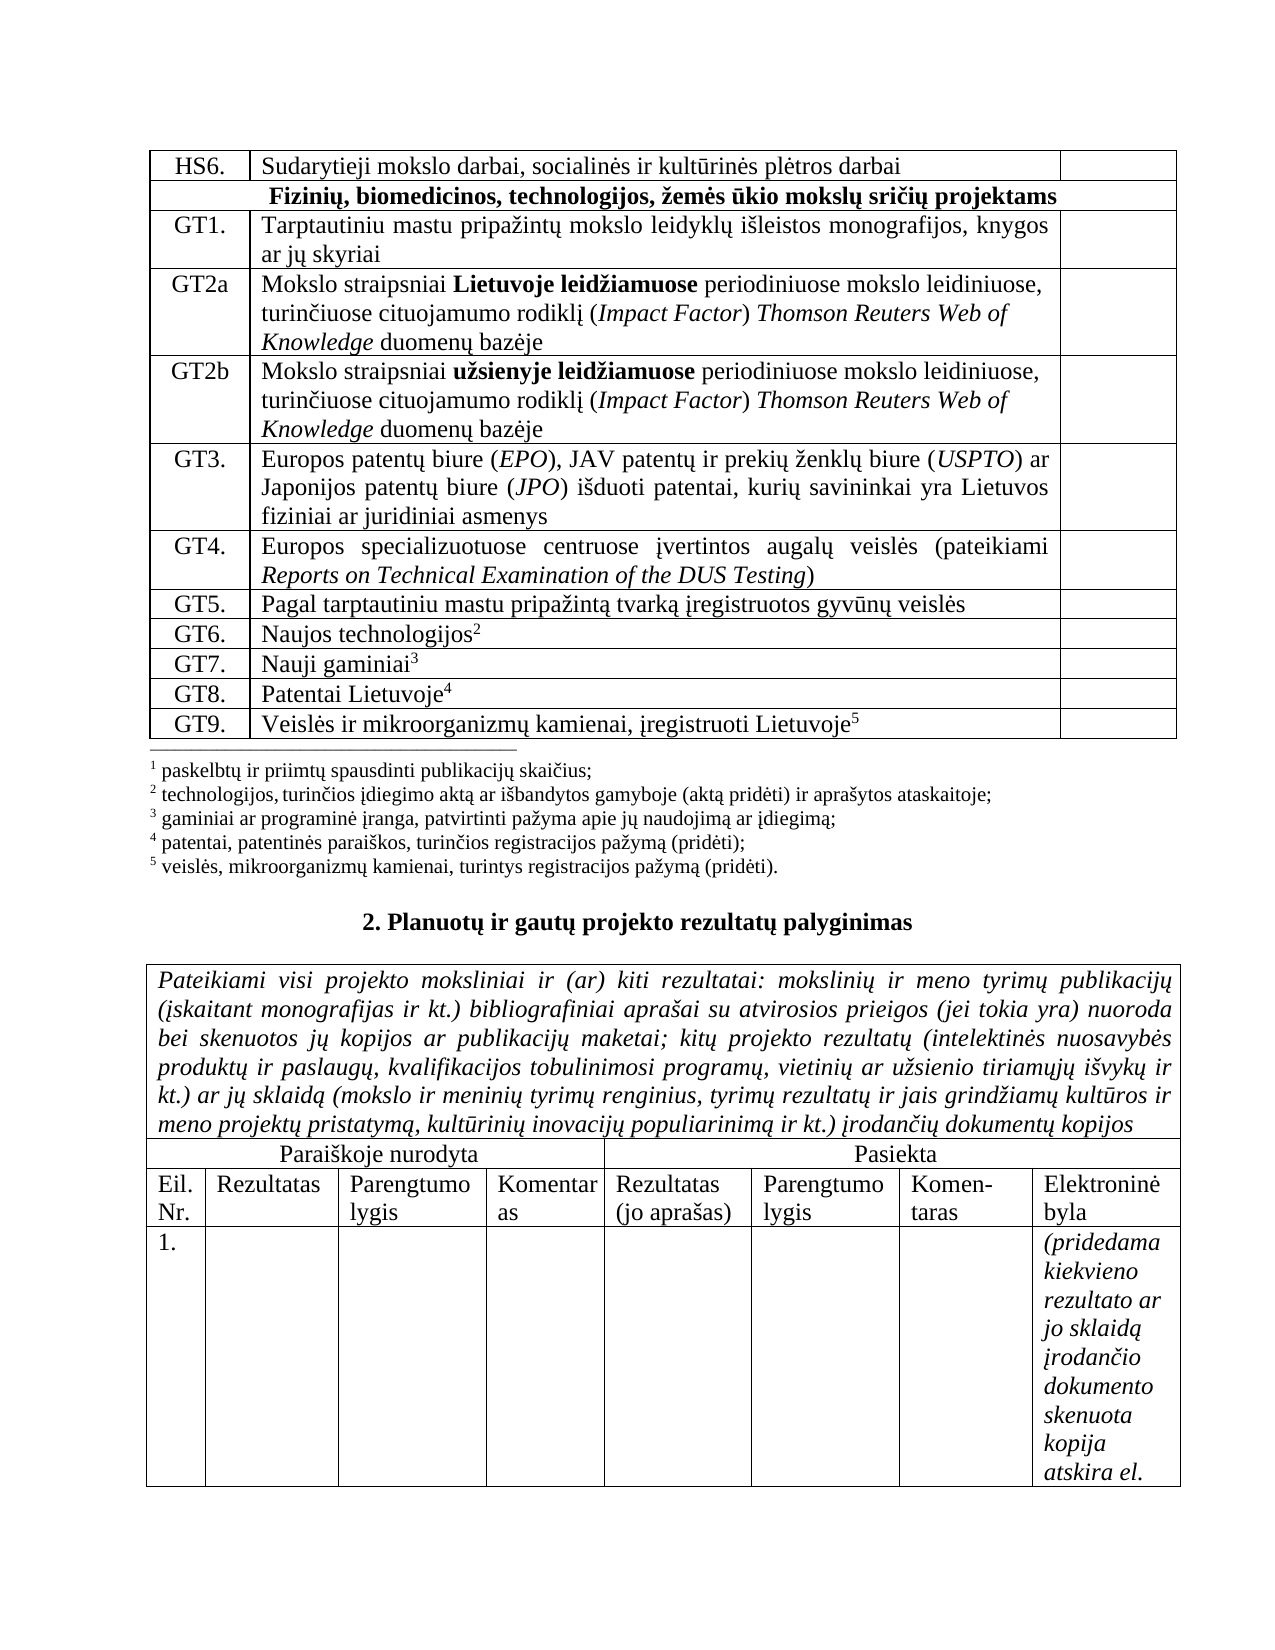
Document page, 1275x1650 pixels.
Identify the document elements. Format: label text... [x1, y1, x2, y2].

table_cell Komen-taras [900, 1169, 1032, 1226]
table_cell [206, 1227, 338, 1486]
table_cell Europos patentų biure (EPO), JAV patentų ir prekių ženklų biure (USPTO) ar Japonijos patentų biure (JPO) išduoti patentai, kurių savininkai yra Lietuvos fiziniai ar juridiniai asmenys [251, 444, 1060, 530]
table_cell Fizinių, biomedicinos, technologijos, žemės ūkio mokslų sričių projektams [151, 181, 1176, 209]
table_cell Veislės ir mikroorganizmų kamienai, įregistruoti Lietuvoje5 [251, 709, 1060, 737]
table_cell GT8. [151, 679, 249, 708]
text 2. Planuotų ir gautų projekto rezultatų palyginimas [150, 907, 1125, 936]
table_cell [1061, 649, 1176, 678]
table_cell Pagal tarptautiniu mastu pripažintą tvarką įregistruotos gyvūnų veislės [251, 590, 1060, 618]
table_cell [1061, 590, 1176, 618]
text 5 veislės, mikroorganizmų kamienai, turintys registracijos pažymą (pridėti). [150, 854, 1125, 878]
table_cell GT5. [151, 590, 249, 618]
table_cell [1061, 619, 1176, 648]
table_cell [752, 1227, 899, 1486]
table_cell [1061, 211, 1176, 268]
text 2 technologijos, turinčios įdiegimo aktą ar išbandytos gamyboje (aktą pridėti) ir aprašytos ataskaitoje; [150, 782, 1125, 806]
table_cell Komentaras [487, 1169, 604, 1226]
table_cell (pridedama kiekvieno rezultato ar jo sklaidą įrodančio dokumento skenuota kopija atskira el. [1033, 1227, 1180, 1486]
table_cell Naujos technologijos2 [251, 619, 1060, 648]
table_cell Paraiškoje nurodyta [147, 1139, 604, 1168]
table_cell Elektroninė byla [1033, 1169, 1180, 1226]
table_cell Mokslo straipsniai Lietuvoje leidžiamuose periodiniuose mokslo leidiniuose, turinčiuose cituojamumo rodiklį (Impact Factor) Thomson Reuters Web of Knowledge duomenų bazėje [251, 269, 1060, 355]
table_header Pateikiami visi projekto moksliniai ir (ar) kiti rezultatai: mokslinių ir meno tyrimų publikacijų (įskaitant monografijas ir kt.) bibliografiniai aprašai su atvirosios prieigos (jei tokia yra) nuoroda bei skenuotos jų kopijos ar publikacijų maketai; kitų projekto rezultatų (intelektinės nuosavybės produktų ir paslaugų, kvalifikacijos tobulinimosi programų, vietinių ar užsienio tiriamųjų išvykų ir kt.) ar jų sklaidą (mokslo ir meninių tyrimų renginius, tyrimų rezultatų ir jais grindžiamų kultūros ir meno projektų pristatymą, kultūrinių inovacijų populiarinimą ir kt.) įrodančių dokumentų kopijos [147, 965, 1180, 1138]
text 4 patentai, patentinės paraiškos, turinčios registracijos pažymą (pridėti); [150, 830, 1125, 854]
table_cell GT2b [151, 356, 249, 443]
table_cell Rezultatas (jo aprašas) [605, 1169, 751, 1226]
table_cell Patentai Lietuvoje4 [251, 679, 1060, 708]
table_cell [605, 1227, 751, 1486]
text –––––––––––––––––––––––––––––––––––––––––––– [150, 739, 1125, 758]
table_cell [1061, 709, 1176, 737]
table_cell [1061, 269, 1176, 355]
table_cell 1. [147, 1227, 205, 1486]
table_cell Nauji gaminiai3 [251, 649, 1060, 678]
table_cell [1061, 531, 1176, 588]
table_cell Parengtumo lygis [752, 1169, 899, 1226]
table_cell [1061, 151, 1176, 180]
table_cell Eil. Nr. [147, 1169, 205, 1226]
table_cell [1061, 444, 1176, 530]
text 3 gaminiai ar programinė įranga, patvirtinti pažyma apie jų naudojimą ar įdiegimą; [150, 806, 1125, 830]
table_cell Rezultatas [206, 1169, 338, 1226]
table_cell GT4. [151, 531, 249, 588]
table_cell [1061, 679, 1176, 708]
table_cell Mokslo straipsniai užsienyje leidžiamuose periodiniuose mokslo leidiniuose, turinčiuose cituojamumo rodiklį (Impact Factor) Thomson Reuters Web of Knowledge duomenų bazėje [251, 356, 1060, 443]
table_cell Sudarytieji mokslo darbai, socialinės ir kultūrinės plėtros darbai [251, 151, 1060, 180]
table_cell GT3. [151, 444, 249, 530]
table_cell [487, 1227, 604, 1486]
table_cell Europos specializuotuose centruose įvertintos augalų veislės (pateikiami Reports on Technical Examination of the DUS Testing) [251, 531, 1060, 588]
table_cell GT1. [151, 211, 249, 268]
table_cell GT9. [151, 709, 249, 737]
table_cell HS6. [151, 151, 249, 180]
table_cell [1061, 356, 1176, 443]
table_cell Parengtumo lygis [339, 1169, 486, 1226]
table_cell [900, 1227, 1032, 1486]
table_cell Pasiekta [605, 1139, 1180, 1168]
table_cell GT2a [151, 269, 249, 355]
table_cell GT6. [151, 619, 249, 648]
table_cell [339, 1227, 486, 1486]
table_cell Tarptautiniu mastu pripažintų mokslo leidyklų išleistos monografijos, knygos ar jų skyriai [251, 211, 1060, 268]
text 1 paskelbtų ir priimtų spausdinti publikacijų skaičius; [150, 758, 1125, 782]
table_cell GT7. [151, 649, 249, 678]
